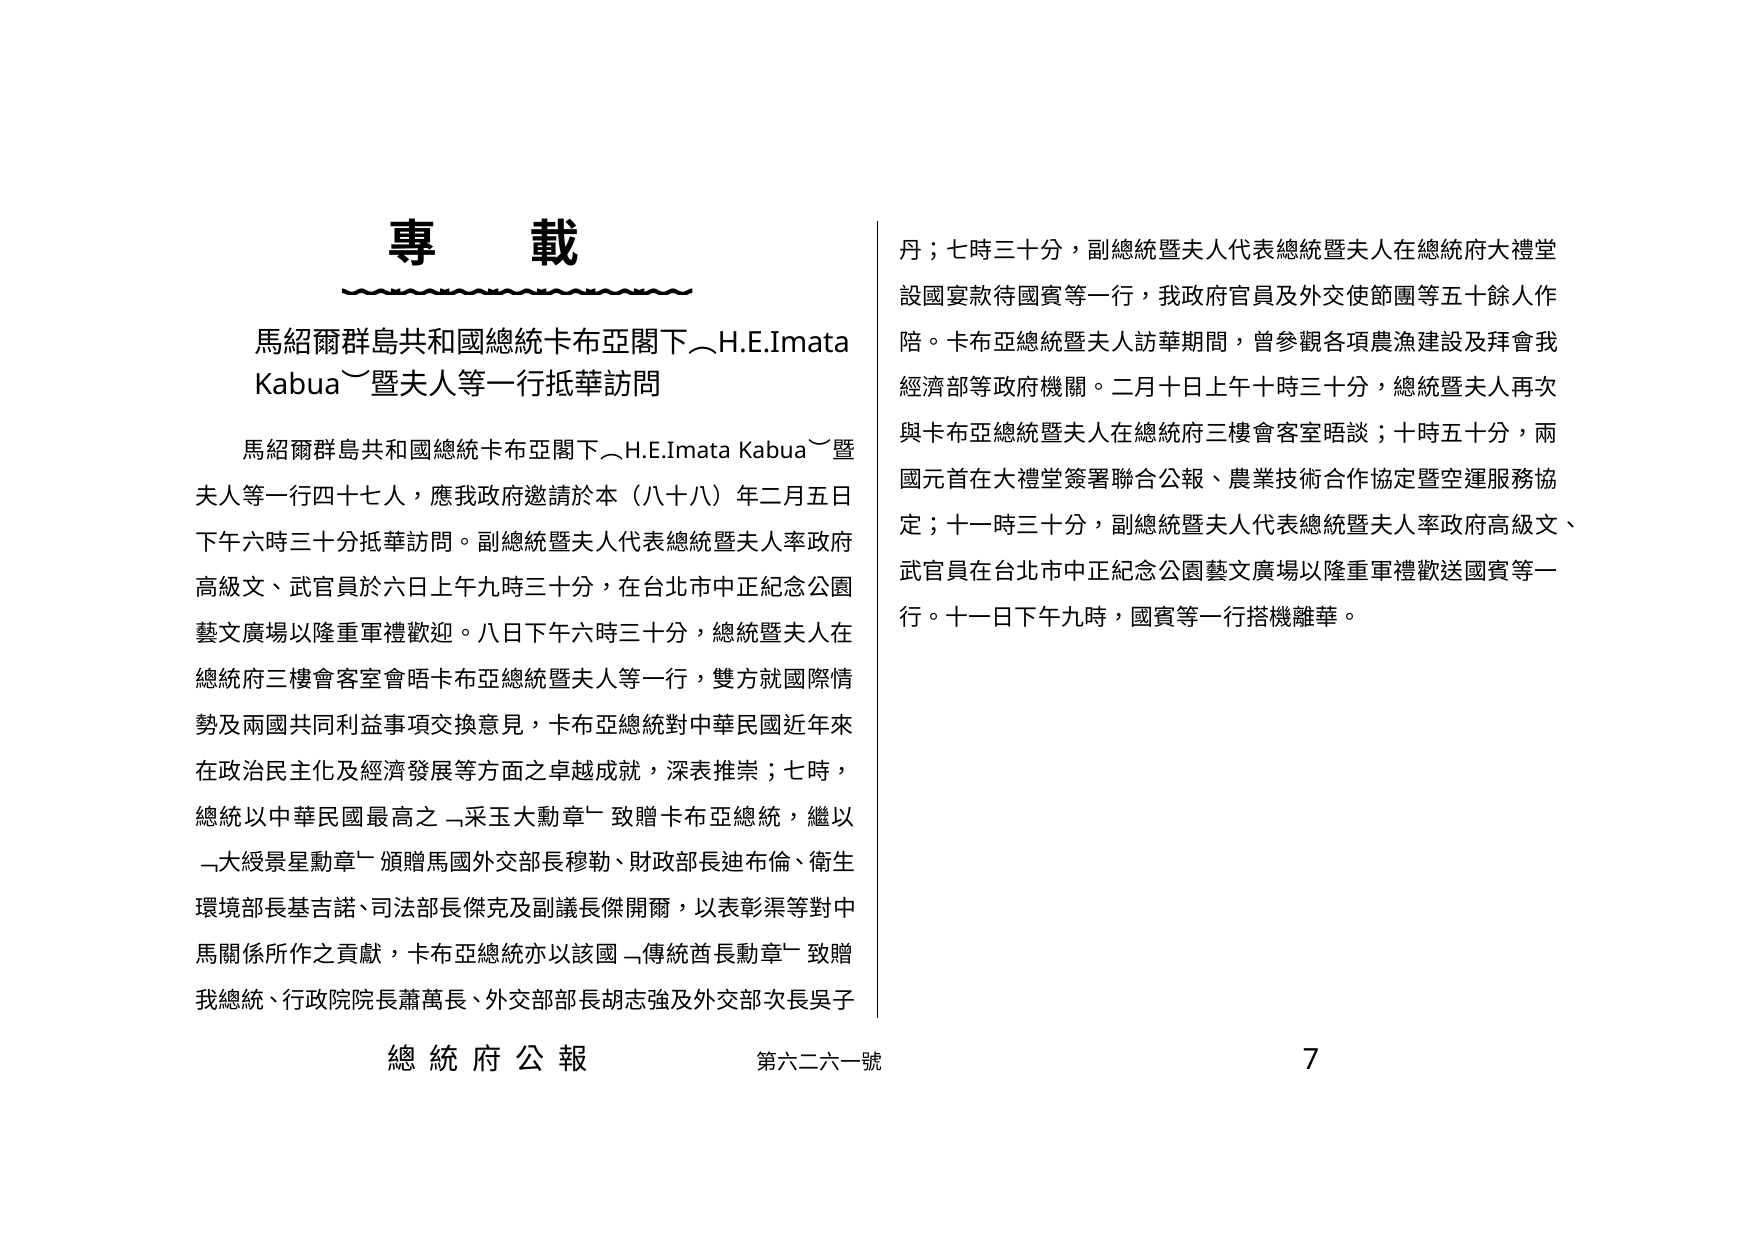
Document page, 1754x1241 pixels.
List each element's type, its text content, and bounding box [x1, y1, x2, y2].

text 馬紹爾群島共和國總統卡布亞閣下︵H.E.Imata Kabua︶暨夫人等一行四十七人，應我政府邀請於本（八十八）年二月五日下午六時三十分抵華訪問。副總統暨夫人代表總統暨夫人率政府高級文、武官員於六日上午九時三十分，在台北市中正紀念公園藝文廣場以隆重軍禮歡迎。八日下午六時三十分，總統暨夫人在總統府三樓會客室會晤卡布亞總統暨夫人等一行，雙方就國際情勢及兩國共同利益事項交換意見，卡布亞總統對中華民國近年來在政治民主化及經濟發展等方面之卓越成就，深表推崇；七時，總統以中華民國最高之﹁采玉大勳章﹂致贈卡布亞總統，繼以﹁大綬景星勳章﹂頒贈馬國外交部長穆勒、財政部長迪布倫、衛生環境部長基吉諾、司法部長傑克及副議長傑開爾，以表彰渠等對中、馬關係所作之貢獻，卡布亞總統亦以該國﹁傳統酋長勳章﹂致贈我總統、行政院院長蕭萬長、外交部部長胡志強及外交部次長吳子丹；七時三十分，副總統暨夫人代表總統暨夫人在總統府大禮堂設國宴款待國賓等一行，我政府官員及外交使節團等五十餘人作陪。卡布亞總統暨夫人訪華期間，曾參觀各項農漁建設及拜會我經濟部等政府機關。二月十日上午十時三十分，總統暨夫人再次與卡布亞總統暨夫人在總統府三樓會客室晤談；十時五十分，兩國元首在大禮堂簽署聯合公報、農業技術合作協定暨空運服務協定；十一時三十分，副總統暨夫人代表總統暨夫人率政府高級文、武官員在台北市中正紀念公園藝文廣場以隆重軍禮歡送國賓等一行。十一日下午九時，國賓等一行搭機離華。 [899, 222, 1559, 634]
table_cell [192, 272, 340, 294]
table_cell [192, 222, 340, 272]
text 馬紹爾群島共和國總統卡布亞閣下︵H.E.Imata Kabua︶暨夫人等一行四十七人，應我政府邀請於本（八十八）年二月五日下午六時三十分抵華訪問。副總統暨夫人代表總統暨夫人率政府高級文、武官員於六日上午九時三十分，在台北市中正紀念公園藝文廣場以隆重軍禮歡迎。八日下午六時三十分，總統暨夫人在總統府三樓會客室會晤卡布亞總統暨夫人等一行，雙方就國際情勢及兩國共同利益事項交換意見，卡布亞總統對中華民國近年來在政治民主化及經濟發展等方面之卓越成就，深表推崇；七時，總統以中華民國最高之﹁采玉大勳章﹂致贈卡布亞總統，繼以﹁大綬景星勳章﹂頒贈馬國外交部長穆勒、財政部長迪布倫、衛生環境部長基吉諾、司法部長傑克及副議長傑開爾，以表彰渠等對中、馬關係所作之貢獻，卡布亞總統亦以該國﹁傳統酋長勳章﹂致贈我總統、行政院院長蕭萬長、外交部部長胡志強及外交部次長吳子丹；七時三十分，副總統暨夫人代表總統暨夫人在總統府大禮堂設國宴款待國賓等一行，我政府官員及外交使節團等五十餘人作陪。卡布亞總統暨夫人訪華期間，曾參觀各項農漁建設及拜會我經濟部等政府機關。二月十日上午十時三十分，總統暨夫人再次與卡布亞總統暨夫人在總統府三樓會客室晤談；十時五十分，兩國元首在大禮堂簽署聯合公報、農業技術合作協定暨空運服務協定；十一時三十分，副總統暨夫人代表總統暨夫人率政府高級文、武官員在台北市中正紀念公園藝文廣場以隆重軍禮歡送國賓等一行。十一日下午九時，國賓等一行搭機離華。 [195, 422, 855, 1017]
table_cell 專載 [340, 222, 852, 272]
table_cell ﹏﹏﹏﹏﹏﹏﹏ [340, 272, 852, 294]
text 馬紹爾群島共和國總統卡布亞閣下︵H.E.Imata Kabua︶暨夫人等一行抵華訪問 [254, 319, 855, 403]
